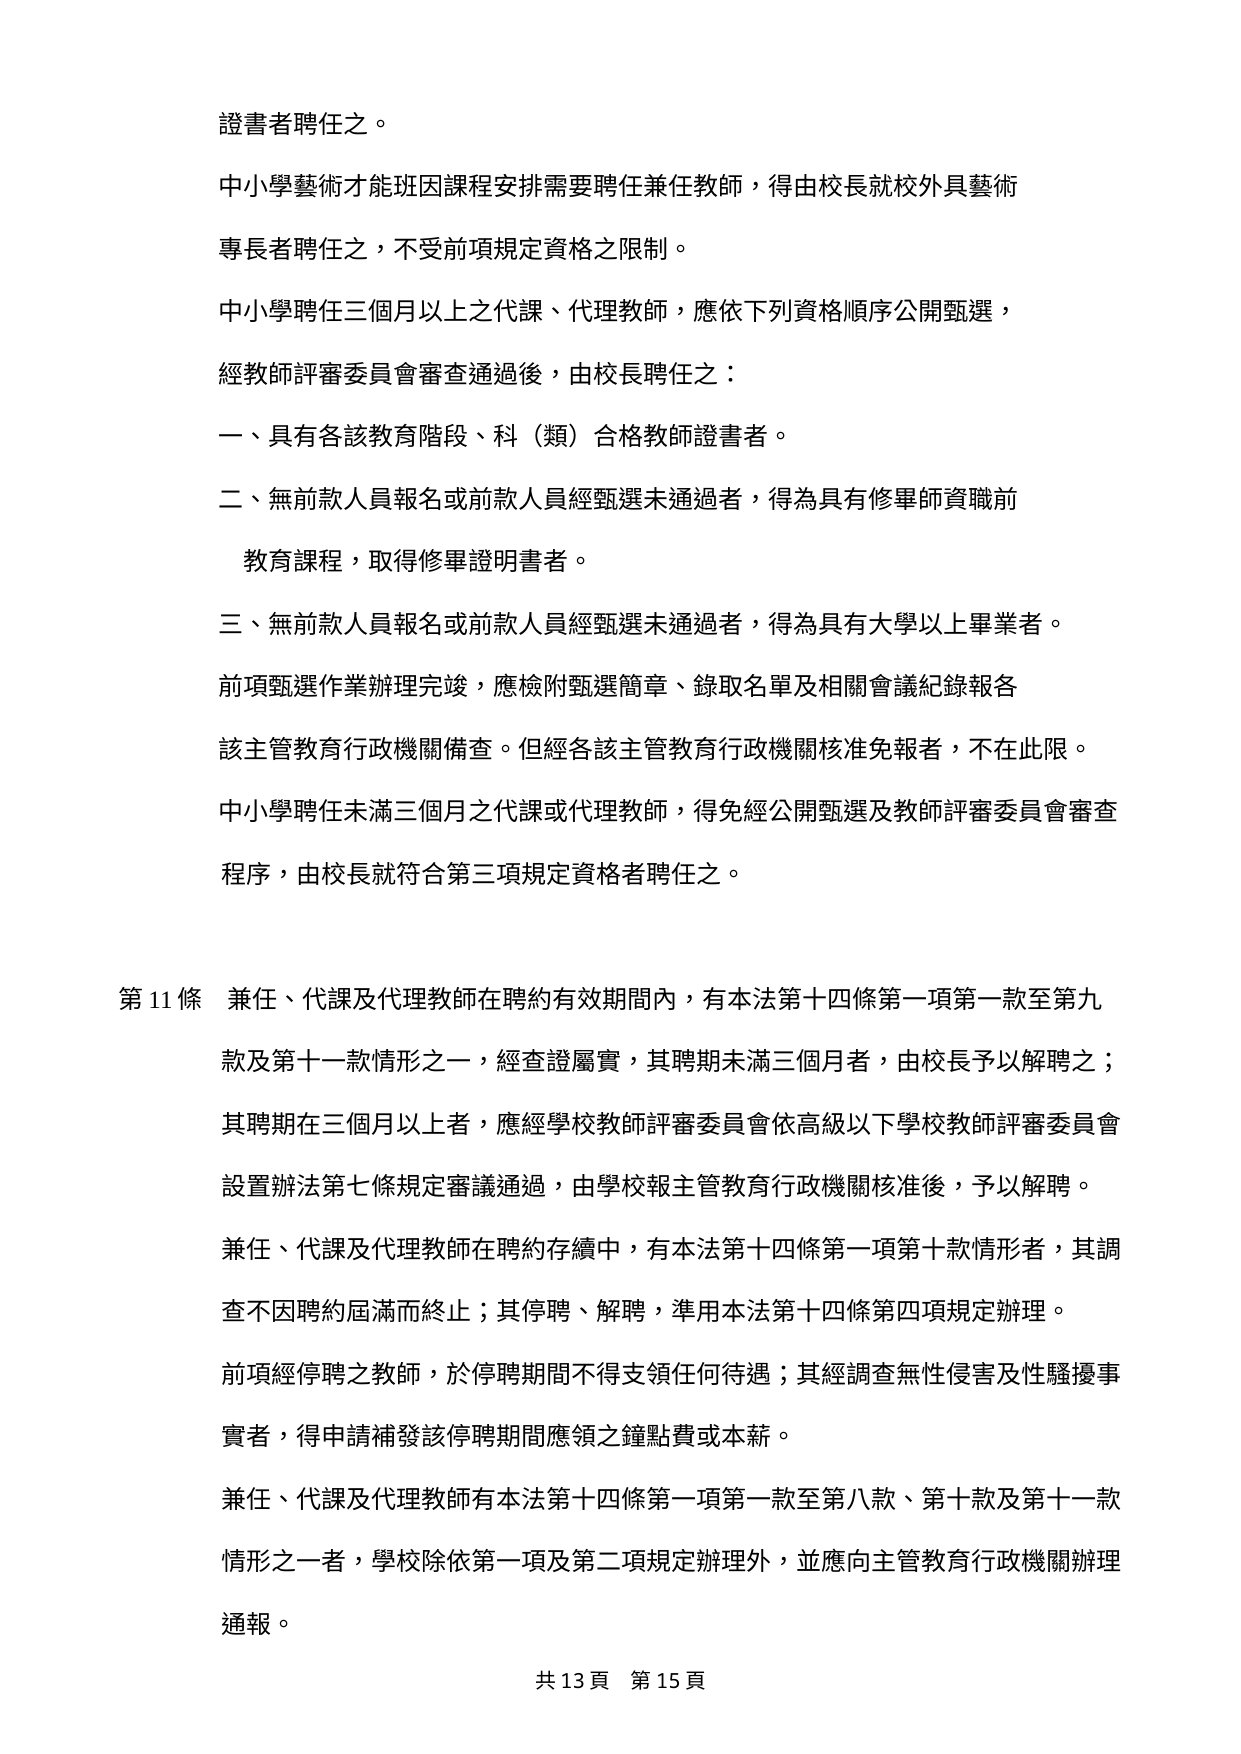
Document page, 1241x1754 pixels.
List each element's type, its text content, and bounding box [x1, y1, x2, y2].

text 證書者聘任之。 [118, 81, 1122, 143]
text 通報。 [221, 1581, 1122, 1643]
text 第11條 兼任、代課及代理教師在聘約有效期間內，有本法第十四條第一項第一款至第九款及第十一款情形之一，經查證屬實，其聘期未滿三個月者，由校長予以解聘之；其聘期在三個月以上者，應經學校教師評審委員會依高級以下學校教師評審委員會設置辦法第七條規定審議通過，由學校報主管教育行政機關核准後，予以解聘。 [118, 956, 1122, 1206]
text 該主管教育行政機關備查。但經各該主管教育行政機關核准免報者，不在此限。 [118, 706, 1122, 768]
text 二、無前款人員報名或前款人員經甄選未通過者，得為具有修畢師資職前 [118, 456, 1122, 518]
text 中小學藝術才能班因課程安排需要聘任兼任教師，得由校長就校外具藝術 [118, 143, 1122, 206]
text 中小學聘任三個月以上之代課、代理教師，應依下列資格順序公開甄選， [118, 268, 1122, 331]
text 情形之一者，學校除依第一項及第二項規定辦理外，並應向主管教育行政機關辦理 [221, 1518, 1122, 1581]
text 前項甄選作業辦理完竣，應檢附甄選簡章、錄取名單及相關會議紀錄報各 [118, 643, 1122, 706]
text 兼任、代課及代理教師在聘約存續中，有本法第十四條第一項第十款情形者，其調查不因聘約屆滿而終止；其停聘、解聘，準用本法第十四條第四項規定辦理。 [221, 1206, 1122, 1331]
text 一、具有各該教育階段、科（類）合格教師證書者。 [118, 393, 1122, 456]
text 三、無前款人員報名或前款人員經甄選未通過者，得為具有大學以上畢業者。 [118, 581, 1122, 643]
text 經教師評審委員會審查通過後，由校長聘任之： [118, 331, 1122, 393]
text 專長者聘任之，不受前項規定資格之限制。 [118, 206, 1122, 268]
text 前項經停聘之教師，於停聘期間不得支領任何待遇；其經調查無性侵害及性騷擾事實者，得申請補發該停聘期間應領之鐘點費或本薪。 [221, 1331, 1122, 1456]
text 兼任、代課及代理教師有本法第十四條第一項第一款至第八款、第十款及第十一款 [221, 1456, 1122, 1518]
text 中小學聘任未滿三個月之代課或代理教師，得免經公開甄選及教師評審委員會審查程序，由校長就符合第三項規定資格者聘任之。 [219, 768, 1122, 893]
text 教育課程，取得修畢證明書者。 [118, 518, 1122, 581]
